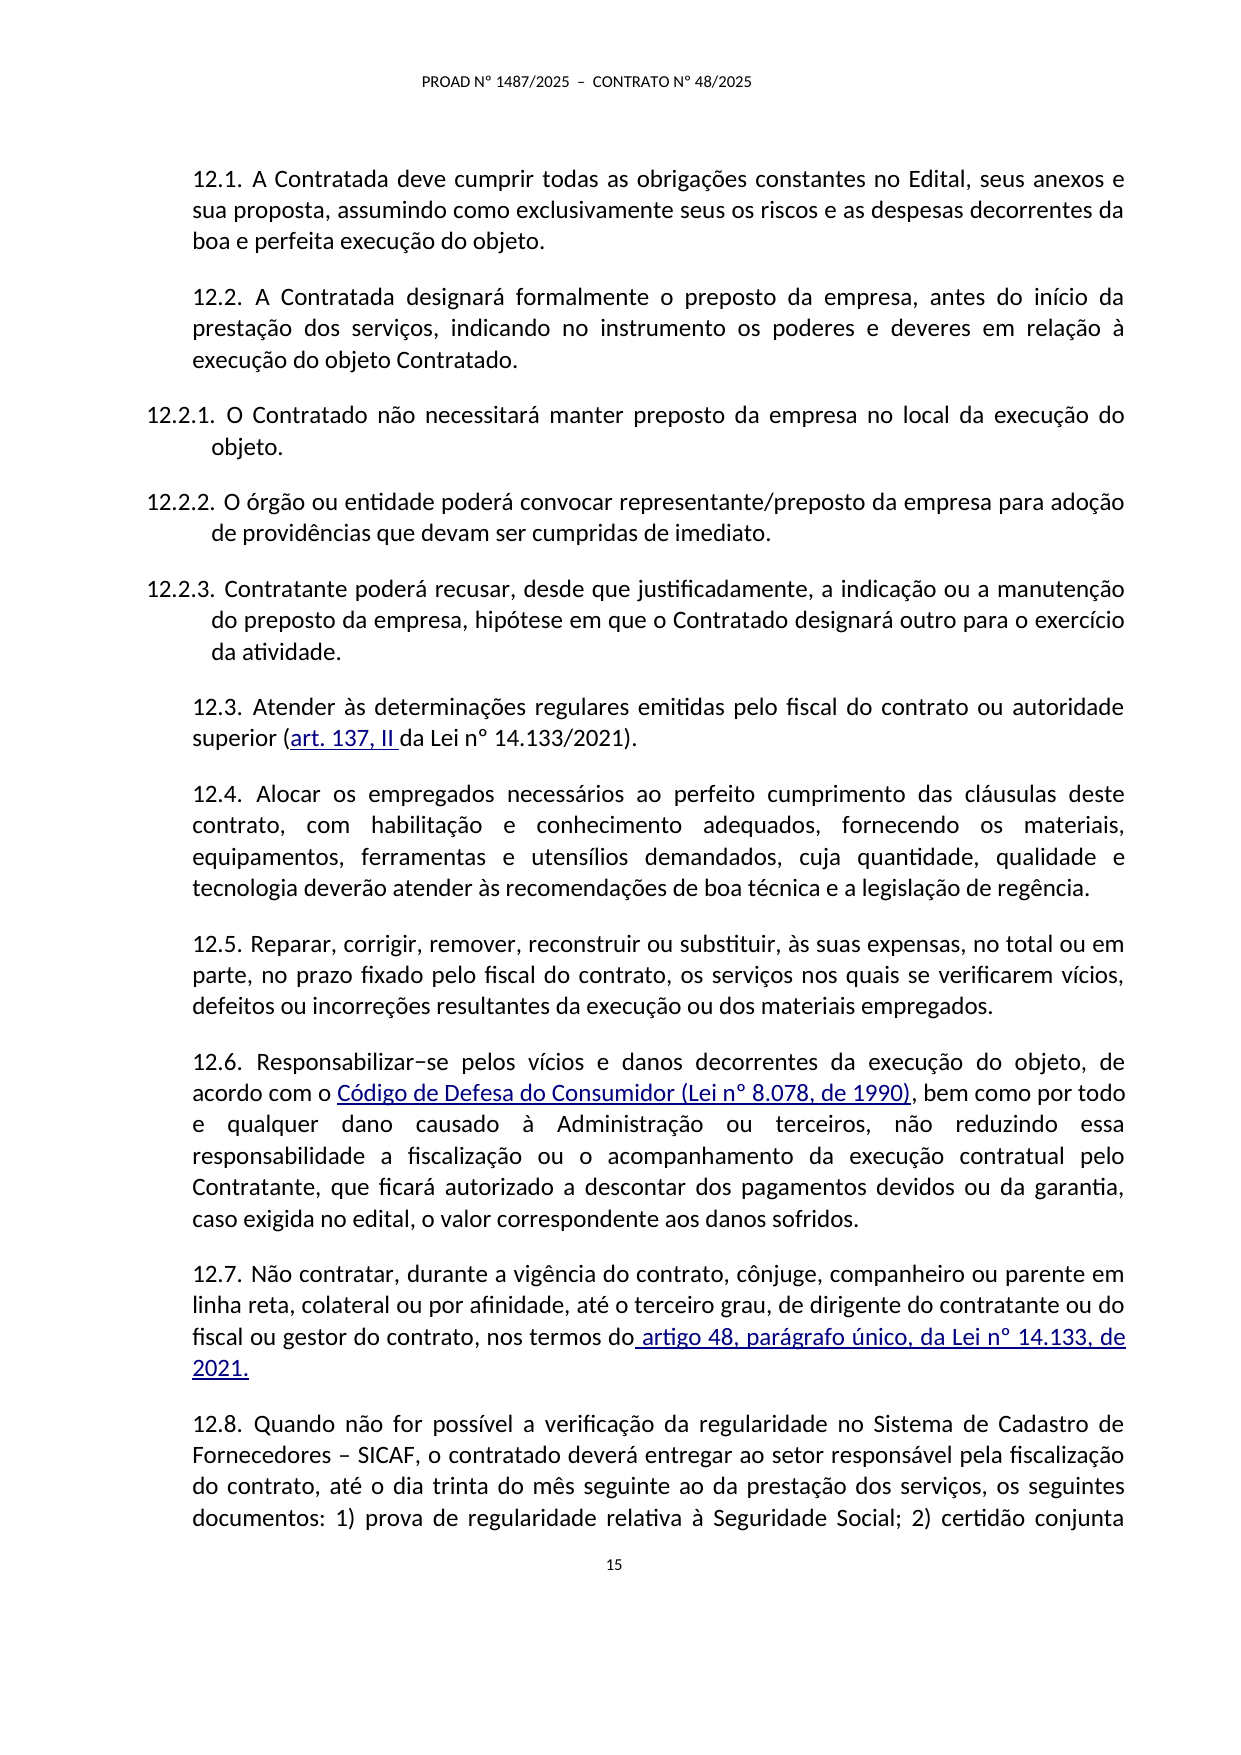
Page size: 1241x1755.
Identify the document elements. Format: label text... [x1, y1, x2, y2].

text 12.6. Responsabilizar−se pelos vícios e danos decorrentes da execução do objeto, de acordo com o Código de Defesa do Consumidor (Lei nº 8.078, de 1990), bem como por todo e qualquer dano causado à Administração ou terceiros, não reduzindo essa responsabilidade a fiscalização ou o acompanhamento da execução contratual pelo Contratante, que ficará autorizado a descontar dos pagamentos devidos ou da garantia, caso exigida no edital, o valor correspondente aos danos sofridos. [192, 1046, 1126, 1233]
text 12.2.1. O Contratado não necessitará manter preposto da empresa no local da execução do objeto. [146, 399, 1126, 461]
text 12.5. Reparar, corrigir, remover, reconstruir ou substituir, às suas expensas, no total ou em parte, no prazo fixado pelo fiscal do contrato, os serviços nos quais se verificarem vícios, defeitos ou incorreções resultantes da execução ou dos materiais empregados. [192, 928, 1126, 1021]
text 12.2.2. O órgão ou entidade poderá convocar representante/preposto da empresa para adoção de providências que devam ser cumpridas de imediato. [146, 486, 1126, 548]
text 12.8. Quando não for possível a verificação da regularidade no Sistema de Cadastro de Fornecedores – SICAF, o contratado deverá entregar ao setor responsável pela fiscalização do contrato, até o dia trinta do mês seguinte ao da prestação dos serviços, os seguintes documentos: 1) prova de regularidade relativa à Seguridade Social; 2) certidão conjunta [192, 1408, 1126, 1532]
text 12.2.3. Contratante poderá recusar, desde que justificadamente, a indicação ou a manutenção do preposto da empresa, hipótese em que o Contratado designará outro para o exercício da atividade. [146, 573, 1126, 666]
text 12.2. A Contratada designará formalmente o preposto da empresa, antes do início da prestação dos serviços, indicando no instrumento os poderes e deveres em relação à execução do objeto Contratado. [192, 281, 1126, 374]
text 12.4. Alocar os empregados necessários ao perfeito cumprimento das cláusulas deste contrato, com habilitação e conhecimento adequados, fornecendo os materiais, equipamentos, ferramentas e utensílios demandados, cuja quantidade, qualidade e tecnologia deverão atender às recomendações de boa técnica e a legislação de regência. [192, 778, 1126, 903]
text 12.3. Atender às determinações regulares emitidas pelo fiscal do contrato ou autoridade superior (art. 137, II da Lei nº 14.133/2021). [192, 691, 1126, 753]
text 12.7. Não contratar, durante a vigência do contrato, cônjuge, companheiro ou parente em linha reta, colateral ou por afinidade, até o terceiro grau, de dirigente do contratante ou do fiscal ou gestor do contrato, nos termos do artigo 48, parágrafo único, da Lei nº 14.133, de 2021. [192, 1258, 1126, 1383]
text 12.1. A Contratada deve cumprir todas as obrigações constantes no Edital, seus anexos e sua proposta, assumindo como exclusivamente seus os riscos e as despesas decorrentes da boa e perfeita execução do objeto. [192, 163, 1126, 256]
